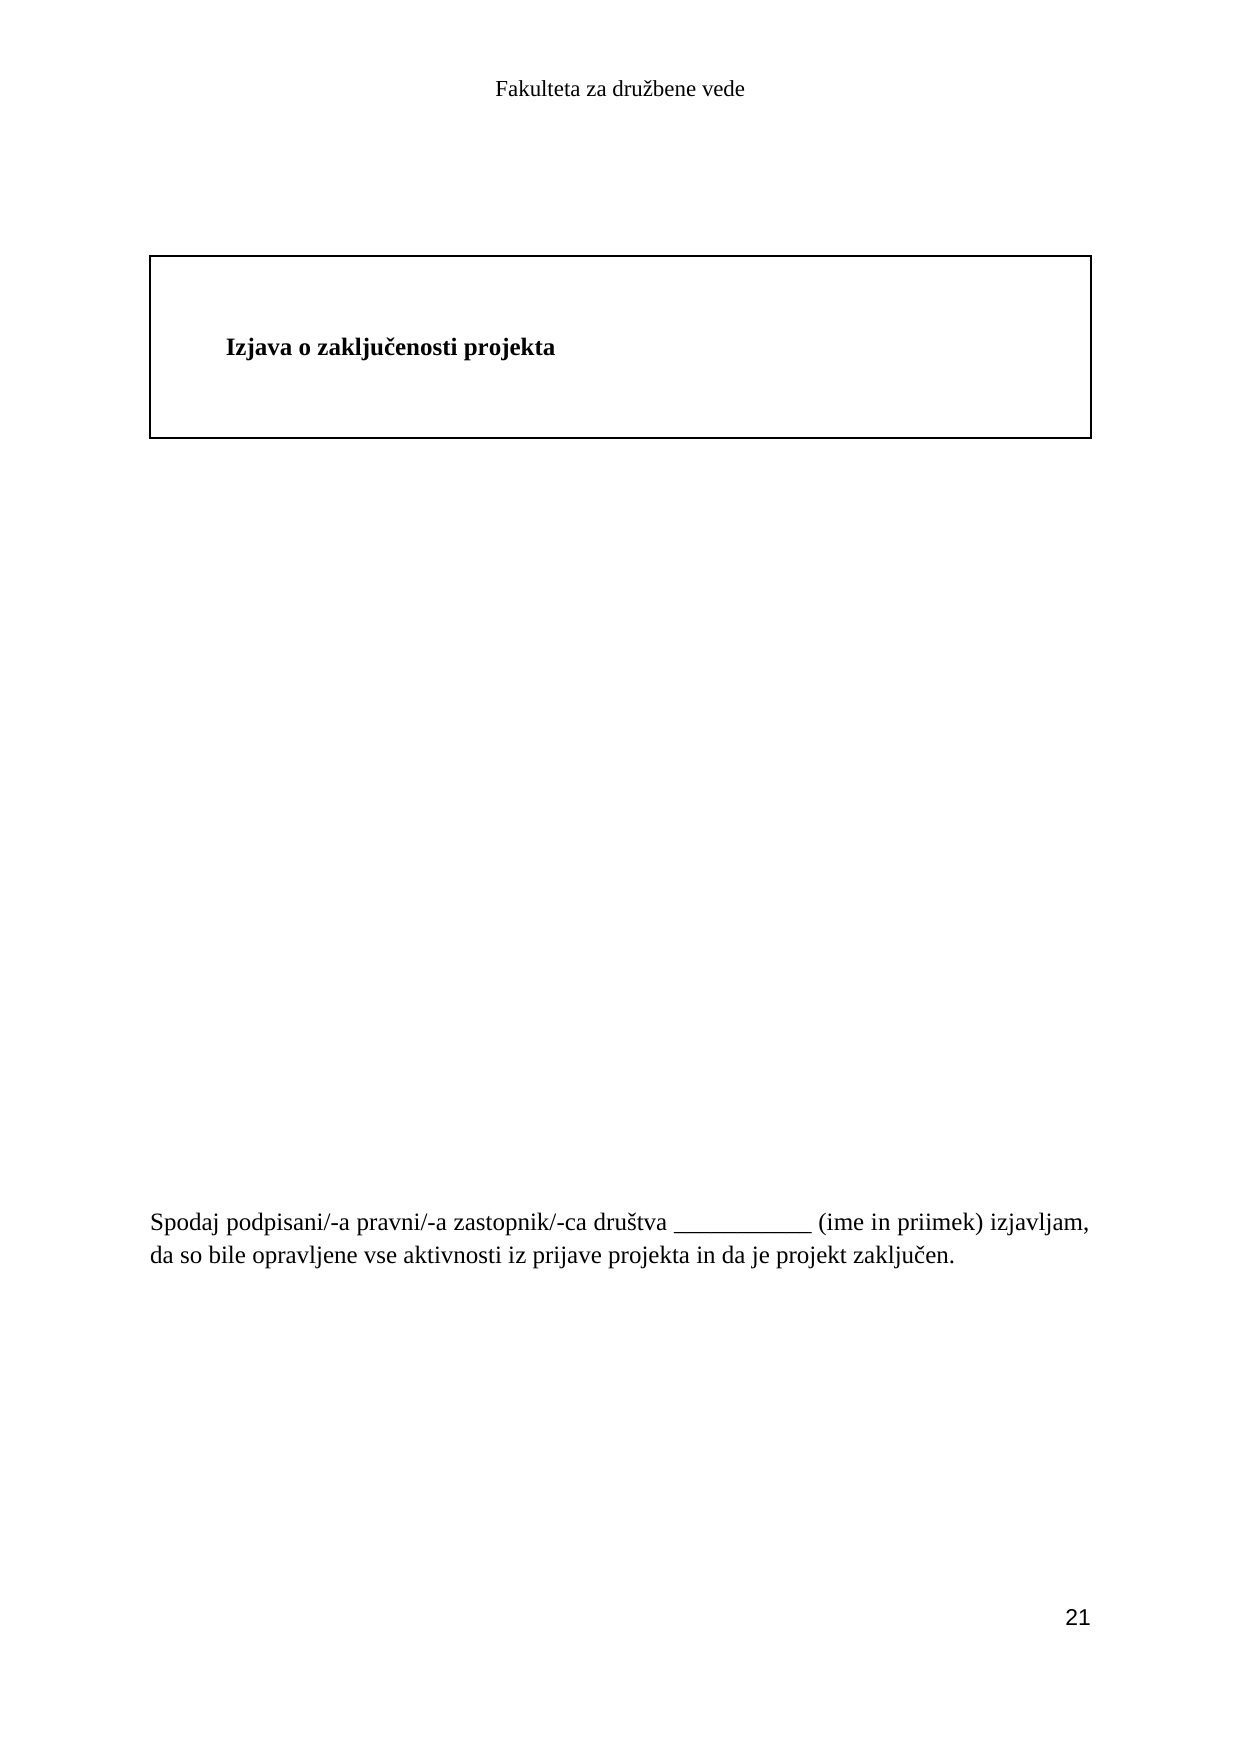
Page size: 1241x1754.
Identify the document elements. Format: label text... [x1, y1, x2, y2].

text Spodaj podpisani/-a pravni/-a zastopnik/-ca društva ___________ (ime in priimek) izjavljam, da so bile opravljene vse aktivnosti iz prijave projekta in da je projekt zaključen. [150, 1207, 1091, 1269]
table_header Izjava o zaključenosti projekta [151, 257, 1090, 437]
